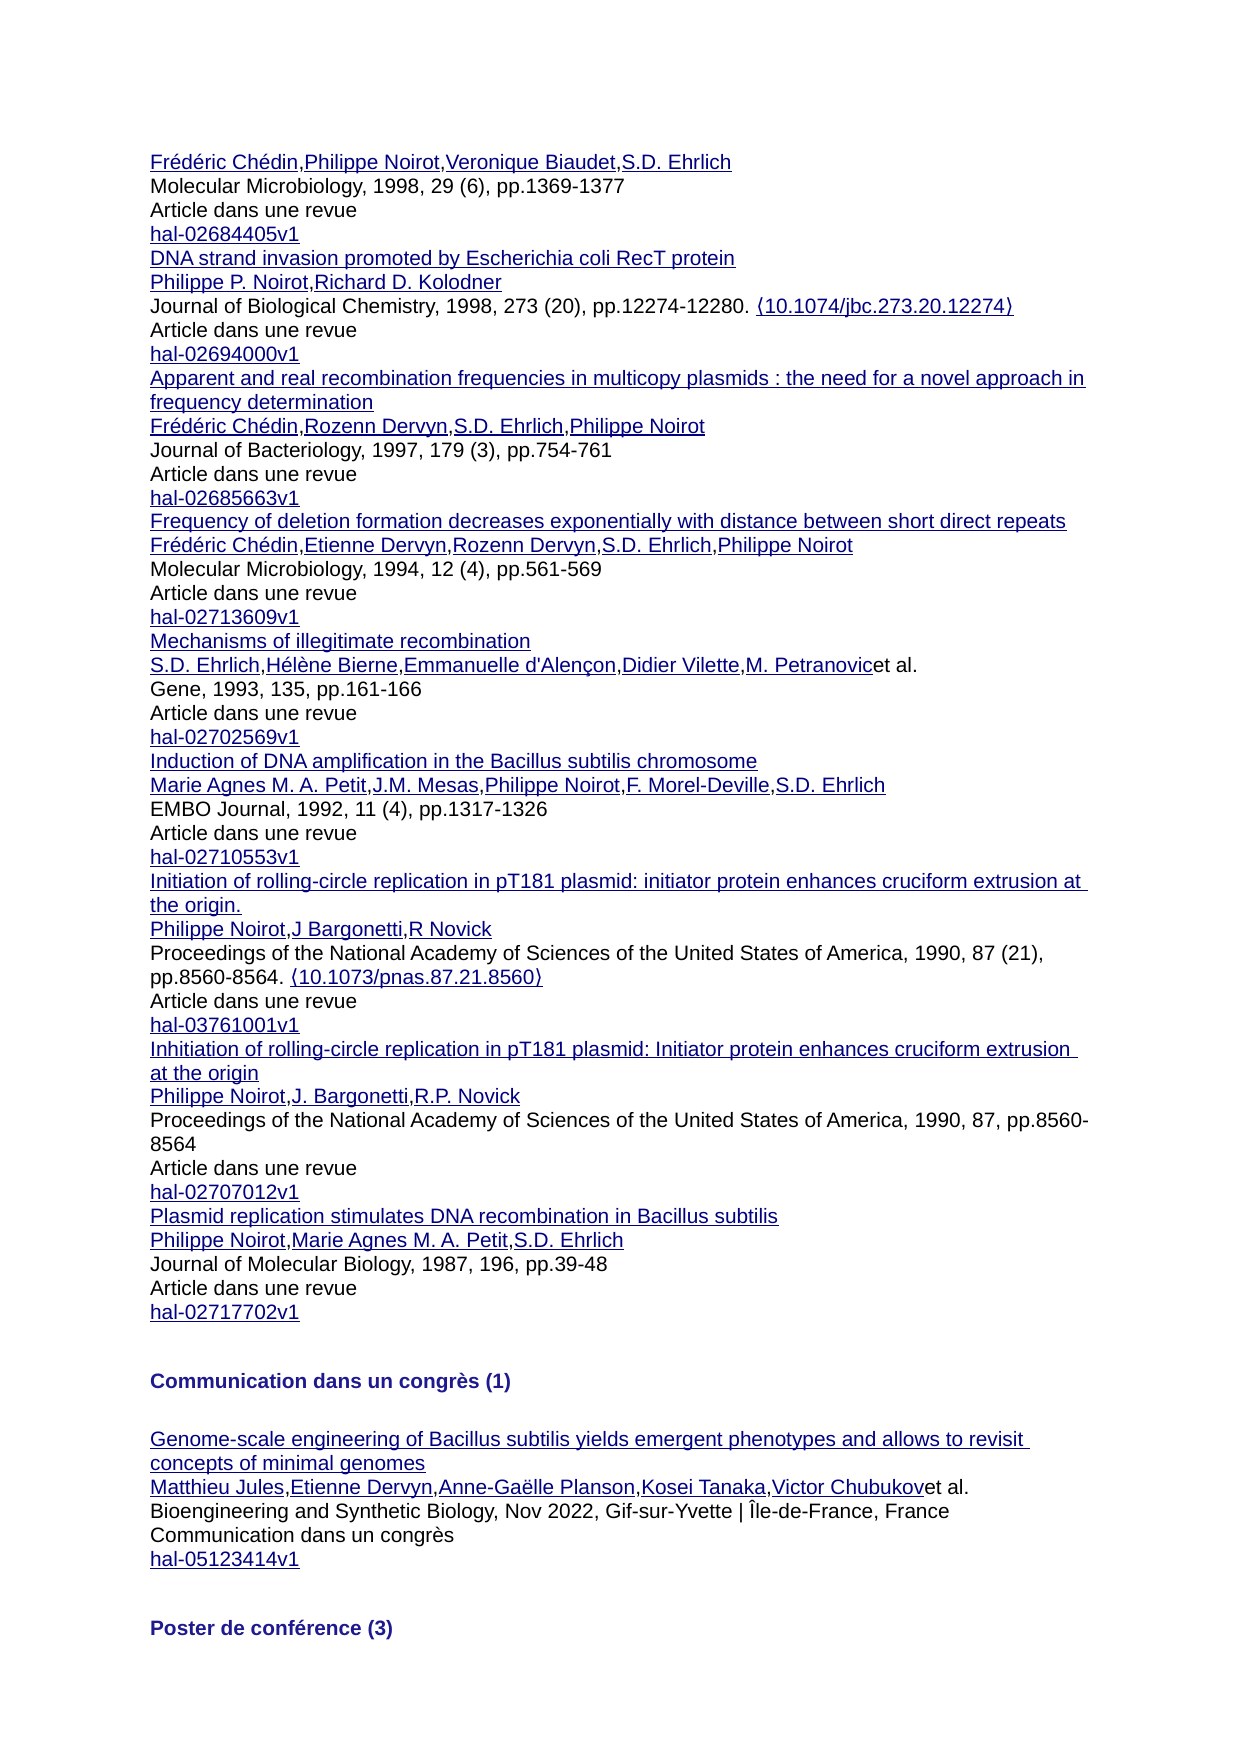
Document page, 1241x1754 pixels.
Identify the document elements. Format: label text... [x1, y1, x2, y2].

table_cell Inhitiation of rolling-circle replication in pT181 plasmid: Initiator protein enhances cruciform extrusion at the origin Philippe Noirot,J. Bargonetti,R.P. Novick Proceedings of the National Academy of Sciences of the United States of America, 1990, 87, pp.8560-8564 Article dans une revue hal-02707012v1 [150, 1036, 1090, 1204]
table_cell Initiation of rolling-circle replication in pT181 plasmid: initiator protein enhances cruciform extrusion at the origin. Philippe Noirot,J Bargonetti,R Novick Proceedings of the National Academy of Sciences of the United States of America, 1990, 87 (21), pp.8560-8564. ⟨10.1073/pnas.87.21.8560⟩ Article dans une revue hal-03761001v1 [150, 869, 1090, 1036]
table_header Genome-scale engineering of Bacillus subtilis yields emergent phenotypes and allows to revisit concepts of minimal genomes Matthieu Jules,Etienne Dervyn,Anne-Gaëlle Planson,Kosei Tanaka,Victor Chubukovet al. Bioengineering and Synthetic Biology, Nov 2022, Gif-sur-Yvette | Île-de-France, France Communication dans un congrès hal-05123414v1 [150, 1427, 1090, 1571]
table_cell Plasmid replication stimulates DNA recombination in Bacillus subtilis Philippe Noirot,Marie Agnes M. A. Petit,S.D. Ehrlich Journal of Molecular Biology, 1987, 196, pp.39-48 Article dans une revue hal-02717702v1 [150, 1204, 1090, 1324]
table_cell Apparent and real recombination frequencies in multicopy plasmids : the need for a novel approach in frequency determination Frédéric Chédin,Rozenn Dervyn,S.D. Ehrlich,Philippe Noirot Journal of Bacteriology, 1997, 179 (3), pp.754-761 Article dans une revue hal-02685663v1 [150, 366, 1090, 509]
table_cell DNA strand invasion promoted by Escherichia coli RecT protein Philippe P. Noirot,Richard D. Kolodner Journal of Biological Chemistry, 1998, 273 (20), pp.12274-12280. ⟨10.1074/jbc.273.20.12274⟩ Article dans une revue hal-02694000v1 [150, 246, 1090, 366]
subtitle Poster de conférence (3) [150, 1616, 1090, 1639]
table_cell Induction of DNA amplification in the Bacillus subtilis chromosome Marie Agnes M. A. Petit,J.M. Mesas,Philippe Noirot,F. Morel-Deville,S.D. Ehrlich EMBO Journal, 1992, 11 (4), pp.1317-1326 Article dans une revue hal-02710553v1 [150, 749, 1090, 869]
subtitle Communication dans un congrès (1) [150, 1369, 1090, 1393]
table_cell Frequency of deletion formation decreases exponentially with distance between short direct repeats Frédéric Chédin,Etienne Dervyn,Rozenn Dervyn,S.D. Ehrlich,Philippe Noirot Molecular Microbiology, 1994, 12 (4), pp.561-569 Article dans une revue hal-02713609v1 [150, 509, 1090, 629]
table_cell Frédéric Chédin,Philippe Noirot,Veronique Biaudet,S.D. Ehrlich Molecular Microbiology, 1998, 29 (6), pp.1369-1377 Article dans une revue hal-02684405v1 [150, 150, 1090, 246]
table_cell Mechanisms of illegitimate recombination S.D. Ehrlich,Hélène Bierne,Emmanuelle d'Alençon,Didier Vilette,M. Petranovicet al. Gene, 1993, 135, pp.161-166 Article dans une revue hal-02702569v1 [150, 629, 1090, 749]
